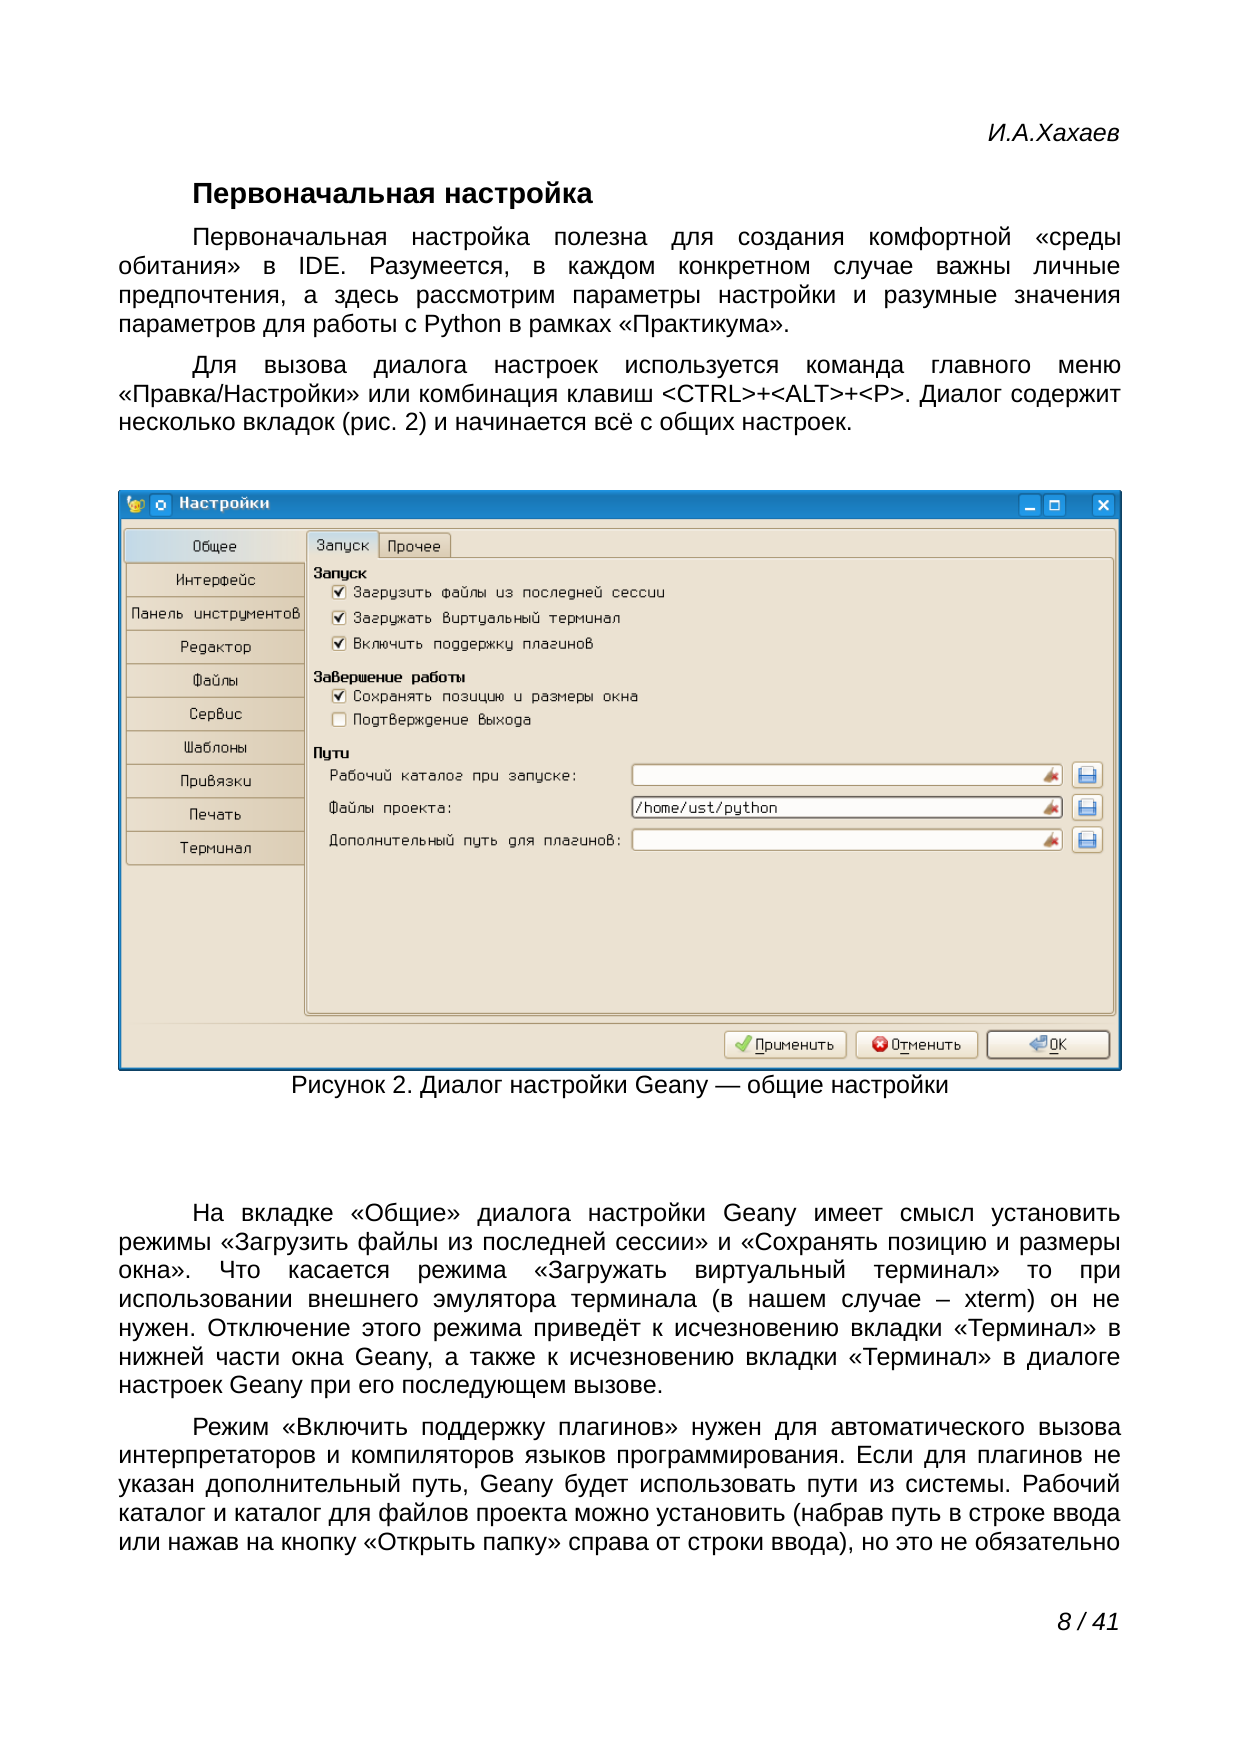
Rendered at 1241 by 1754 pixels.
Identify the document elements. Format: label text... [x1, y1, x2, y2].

text Для вызова диалога настроек используется команда главного меню «Правка/Настройки» или комбинация клавиш <CTRL>+<ALT>+<P>. Диалог содержит несколько вкладок (рис. 2) и начинается всё с общих настроек. [118, 350, 1122, 436]
text Первоначальная настройка полезна для создания комфортной «среды обитания» в IDE. Разумеется, в каждом конкретном случае важны личные предпочтения, а здесь рассмотрим параметры настройки и разумные значения параметров для работы с Python в рамках «Практикума». [118, 222, 1122, 337]
text Рисунок 2. Диалог настройки Geany — общие настройки [118, 1071, 1122, 1099]
subtitle Первоначальная настройка [118, 176, 1122, 210]
text Режим «Включить поддержку плагинов» нужен для автоматического вызова интерпретаторов и компиляторов языков программирования. Если для плагинов не указан дополнительный путь, Geany будет использовать пути из системы. Рабочий каталог и каталог для файлов проекта можно установить (набрав путь в строке ввода или нажав на кнопку «Открыть папку» справа от строки ввода), но это не обязательно [118, 1412, 1122, 1555]
text На вкладке «Общие» диалога настройки Geany имеет смысл установить режимы «Загрузить файлы из последней сессии» и «Сохранять позицию и размеры окна». Что касается режима «Загружать виртуальный терминал» то при использовании внешнего эмулятора терминала (в нашем случае – xterm) он не нужен. Отключение этого режима приведёт к исчезновению вкладки «Терминал» в нижней части окна Geany, а также к исчезновению вкладки «Терминал» в диалоге настроек Geany при его последующем вызове. [118, 1198, 1122, 1399]
picture [118, 490, 1122, 1071]
